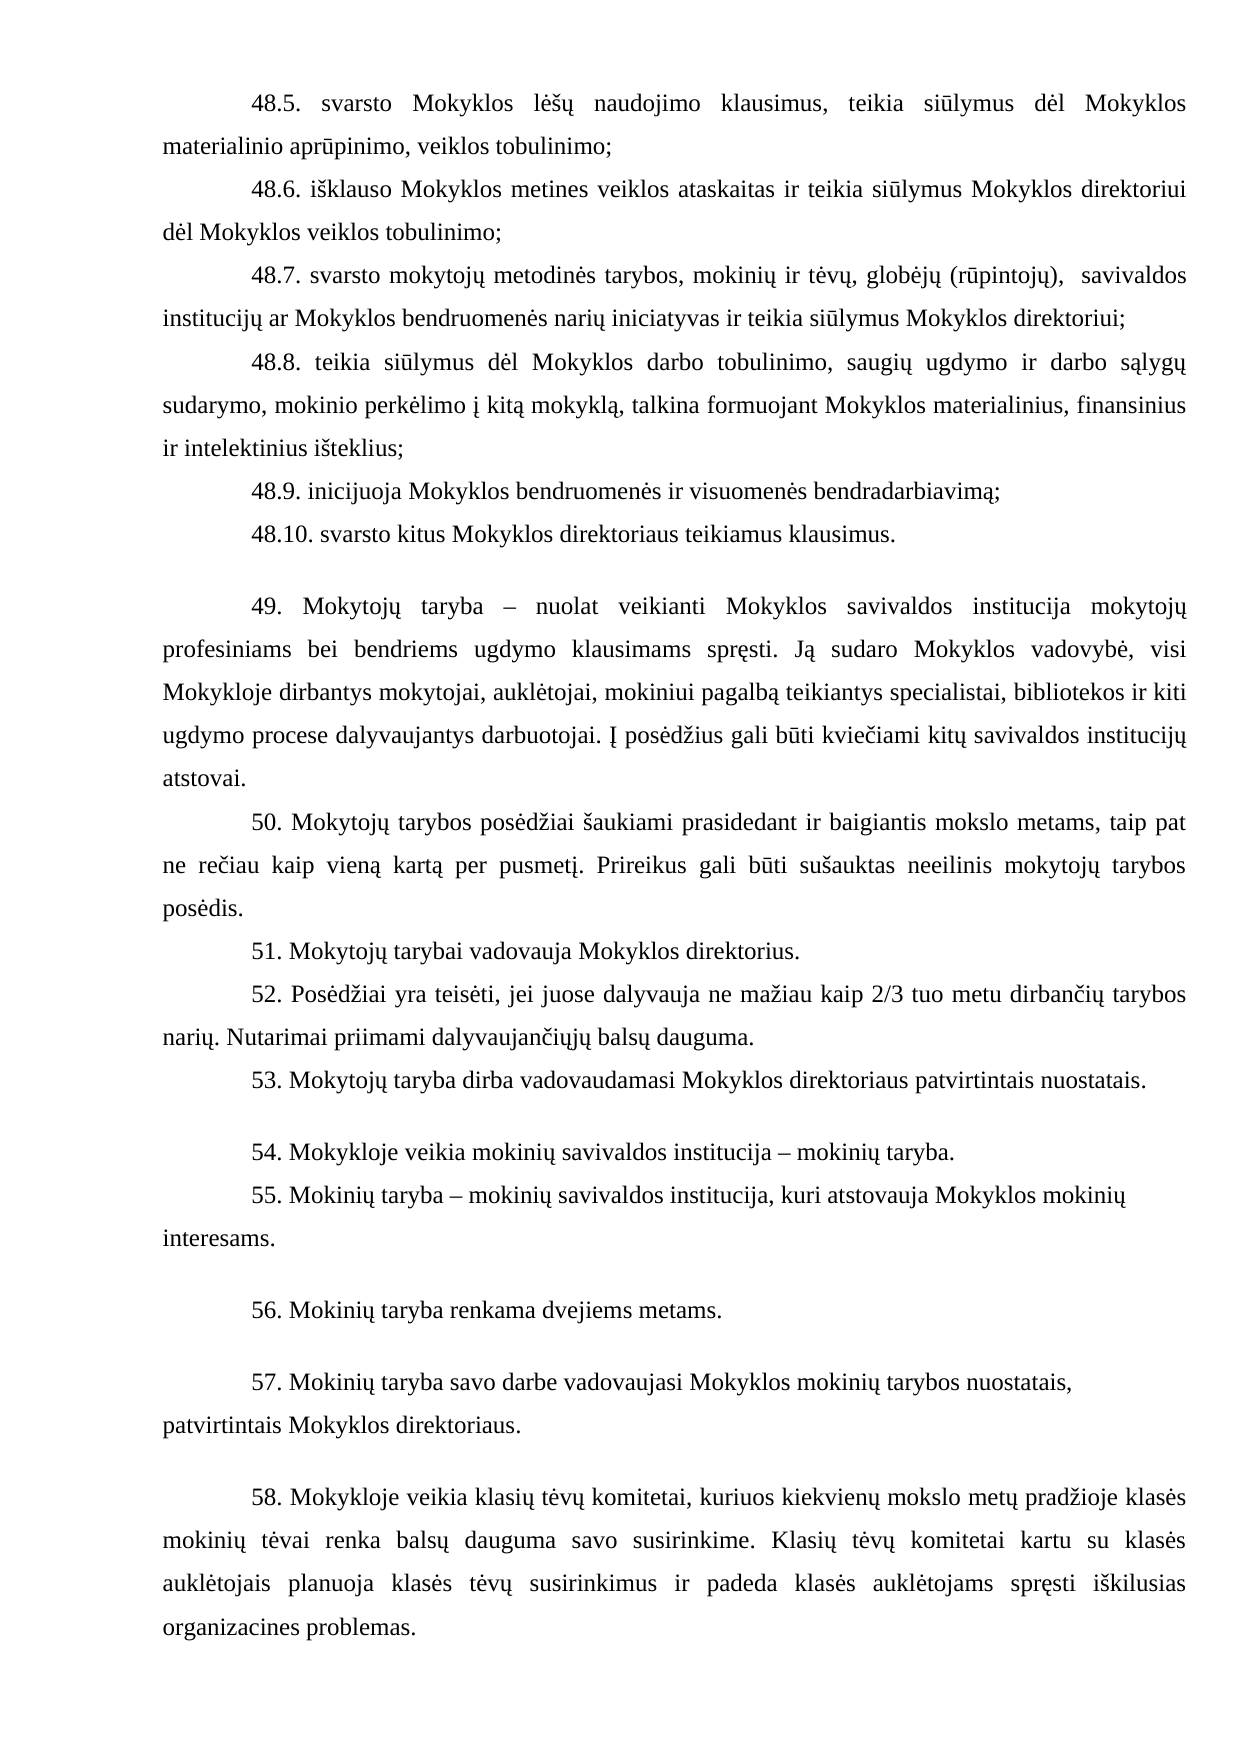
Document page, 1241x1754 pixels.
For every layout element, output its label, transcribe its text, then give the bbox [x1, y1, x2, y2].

text 56. Mokinių taryba renkama dvejiems metams. [162, 1295, 1187, 1324]
text 48.5. svarsto Mokyklos lėšų naudojimo klausimus, teikia siūlymus dėl Mokyklos materialinio aprūpinimo, veiklos tobulinimo; [162, 88, 1187, 160]
text 48.10. svarsto kitus Mokyklos direktoriaus teikiamus klausimus. [162, 519, 1187, 548]
text 57. Mokinių taryba savo darbe vadovaujasi Mokyklos mokinių tarybos nuostatais, patvirtintais Mokyklos direktoriaus. [162, 1367, 1187, 1439]
text 52. Posėdžiai yra teisėti, jei juose dalyvauja ne mažiau kaip 2/3 tuo metu dirbančių tarybos narių. Nutarimai priimami dalyvaujančiųjų balsų dauguma. [162, 979, 1187, 1051]
text 48.8. teikia siūlymus dėl Mokyklos darbo tobulinimo, saugių ugdymo ir darbo sąlygų sudarymo, mokinio perkėlimo į kitą mokyklą, talkina formuojant Mokyklos materialinius, finansinius ir intelektinius išteklius; [162, 347, 1187, 462]
text 54. Mokykloje veikia mokinių savivaldos institucija – mokinių taryba. [162, 1137, 1187, 1166]
text 48.7. svarsto mokytojų metodinės tarybos, mokinių ir tėvų, globėjų (rūpintojų), savivaldos institucijų ar Mokyklos bendruomenės narių iniciatyvas ir teikia siūlymus Mokyklos direktoriui; [162, 260, 1187, 332]
text 51. Mokytojų tarybai vadovauja Mokyklos direktorius. [162, 936, 1187, 965]
text 48.9. inicijuoja Mokyklos bendruomenės ir visuomenės bendradarbiavimą; [162, 476, 1187, 505]
text 49. Mokytojų taryba – nuolat veikianti Mokyklos savivaldos institucija mokytojų profesiniams bei bendriems ugdymo klausimams spręsti. Ją sudaro Mokyklos vadovybė, visi Mokykloje dirbantys mokytojai, auklėtojai, mokiniui pagalbą teikiantys specialistai, bibliotekos ir kiti ugdymo procese dalyvaujantys darbuotojai. Į posėdžius gali būti kviečiami kitų savivaldos institucijų atstovai. [162, 591, 1187, 792]
text 48.6. išklauso Mokyklos metines veiklos ataskaitas ir teikia siūlymus Mokyklos direktoriui dėl Mokyklos veiklos tobulinimo; [162, 174, 1187, 246]
text 53. Mokytojų taryba dirba vadovaudamasi Mokyklos direktoriaus patvirtintais nuostatais. [162, 1065, 1187, 1094]
text 58. Mokykloje veikia klasių tėvų komitetai, kuriuos kiekvienų mokslo metų pradžioje klasės mokinių tėvai renka balsų dauguma savo susirinkime. Klasių tėvų komitetai kartu su klasės auklėtojais planuoja klasės tėvų susirinkimus ir padeda klasės auklėtojams spręsti iškilusias organizacines problemas. [162, 1482, 1187, 1640]
text 50. Mokytojų tarybos posėdžiai šaukiami prasidedant ir baigiantis mokslo metams, taip pat ne rečiau kaip vieną kartą per pusmetį. Prireikus gali būti sušauktas neeilinis mokytojų tarybos posėdis. [162, 807, 1187, 922]
text 55. Mokinių taryba – mokinių savivaldos institucija, kuri atstovauja Mokyklos mokinių interesams. [162, 1180, 1187, 1252]
